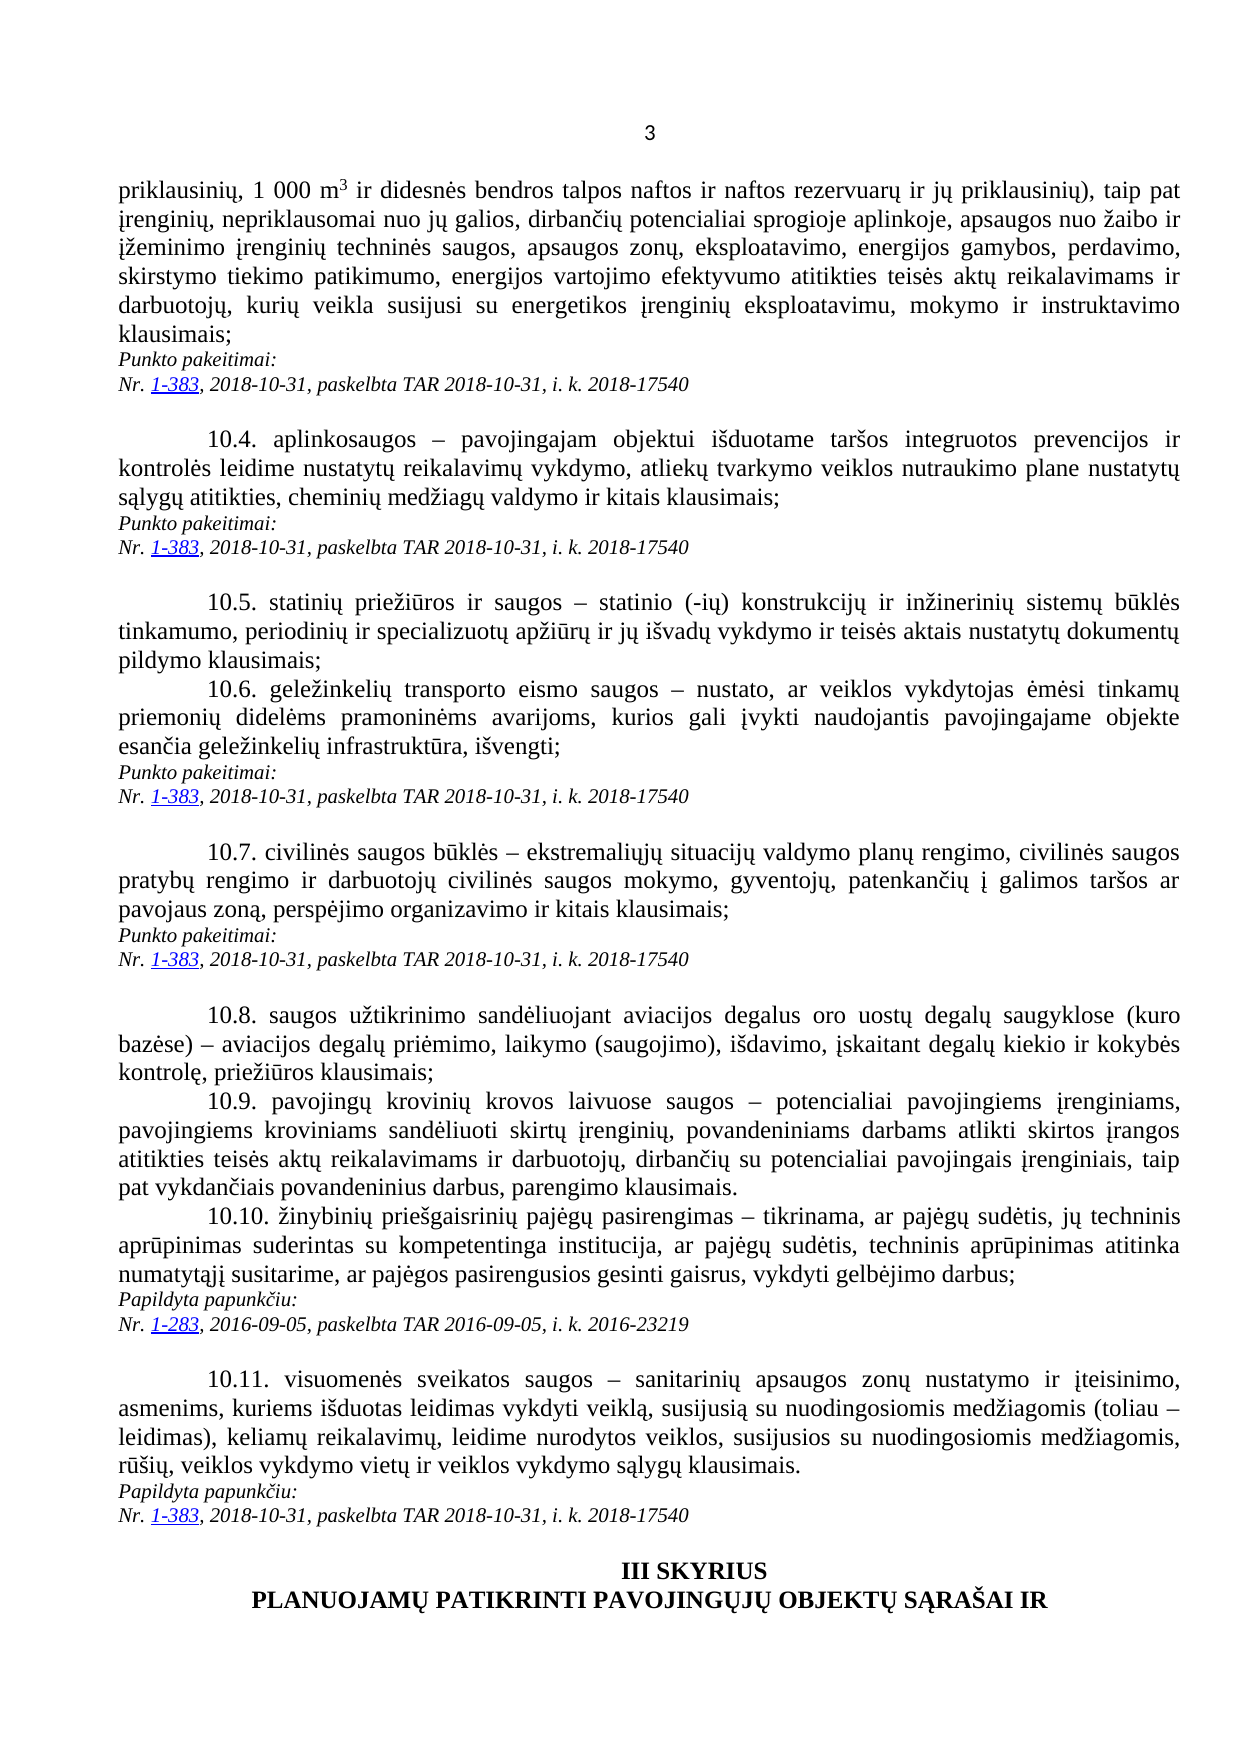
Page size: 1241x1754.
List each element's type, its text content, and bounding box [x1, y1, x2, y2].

text 10.11. visuomenės sveikatos saugos – sanitarinių apsaugos zonų nustatymo ir įteisinimo, asmenims, kuriems išduotas leidimas vykdyti veiklą, susijusią su nuodingosiomis medžiagomis (toliau – leidimas), keliamų reikalavimų, leidime nurodytos veiklos, susijusios su nuodingosiomis medžiagomis, rūšių, veiklos vykdymo vietų ir veiklos vykdymo sąlygų klausimais. [118, 1364, 1181, 1479]
text Nr. 1-383, 2018-10-31, paskelbta TAR 2018-10-31, i. k. 2018-17540 [118, 534, 1181, 559]
text Punkto pakeitimai: [118, 511, 1181, 534]
text III SKYRIUS [118, 1556, 1181, 1585]
text 10.7. civilinės saugos būklės – ekstremaliųjų situacijų valdymo planų rengimo, civilinės saugos pratybų rengimo ir darbuotojų civilinės saugos mokymo, gyventojų, patenkančių į galimos taršos ar pavojaus zoną, perspėjimo organizavimo ir kitais klausimais; [118, 837, 1181, 923]
text Punkto pakeitimai: [118, 347, 1181, 371]
text 10.10. žinybinių priešgaisrinių pajėgų pasirengimas – tikrinama, ar pajėgų sudėtis, jų techninis aprūpinimas suderintas su kompetentinga institucija, ar pajėgų sudėtis, techninis aprūpinimas atitinka numatytąjį susitarime, ar pajėgos pasirengusios gesinti gaisrus, vykdyti gelbėjimo darbus; [118, 1201, 1181, 1287]
text PLANUOJAMŲ PATIKRINTI PAVOJINGŲJŲ OBJEKTŲ SĄRAŠAI IR [118, 1585, 1181, 1614]
text priklausinių, 1 000 m3 ir didesnės bendros talpos naftos ir naftos rezervuarų ir jų priklausinių), taip pat įrenginių, nepriklausomai nuo jų galios, dirbančių potencialiai sprogioje aplinkoje, apsaugos nuo žaibo ir įžeminimo įrenginių techninės saugos, apsaugos zonų, eksploatavimo, energijos gamybos, perdavimo, skirstymo tiekimo patikimumo, energijos vartojimo efektyvumo atitikties teisės aktų reikalavimams ir darbuotojų, kurių veikla susijusi su energetikos įrenginių eksploatavimu, mokymo ir instruktavimo klausimais; [118, 175, 1181, 347]
text Papildyta papunkčiu: [118, 1479, 1181, 1503]
text Nr. 1-283, 2016-09-05, paskelbta TAR 2016-09-05, i. k. 2016-23219 [118, 1311, 1181, 1336]
text 10.4. aplinkosaugos – pavojingajam objektui išduotame taršos integruotos prevencijos ir kontrolės leidime nustatytų reikalavimų vykdymo, atliekų tvarkymo veiklos nutraukimo plane nustatytų sąlygų atitikties, cheminių medžiagų valdymo ir kitais klausimais; [118, 424, 1181, 511]
text Papildyta papunkčiu: [118, 1287, 1181, 1311]
text 10.5. statinių priežiūros ir saugos – statinio (-ių) konstrukcijų ir inžinerinių sistemų būklės tinkamumo, periodinių ir specializuotų apžiūrų ir jų išvadų vykdymo ir teisės aktais nustatytų dokumentų pildymo klausimais; [118, 587, 1181, 674]
text Nr. 1-383, 2018-10-31, paskelbta TAR 2018-10-31, i. k. 2018-17540 [118, 784, 1181, 808]
text 10.8. saugos užtikrinimo sandėliuojant aviacijos degalus oro uostų degalų saugyklose (kuro bazėse) – aviacijos degalų priėmimo, laikymo (saugojimo), išdavimo, įskaitant degalų kiekio ir kokybės kontrolę, priežiūros klausimais; [118, 1000, 1181, 1086]
text Nr. 1-383, 2018-10-31, paskelbta TAR 2018-10-31, i. k. 2018-17540 [118, 1503, 1181, 1527]
text 10.6. geležinkelių transporto eismo saugos – nustato, ar veiklos vykdytojas ėmėsi tinkamų priemonių didelėms pramoninėms avarijoms, kurios gali įvykti naudojantis pavojingajame objekte esančia geležinkelių infrastruktūra, išvengti; [118, 674, 1181, 760]
text Nr. 1-383, 2018-10-31, paskelbta TAR 2018-10-31, i. k. 2018-17540 [118, 947, 1181, 971]
text Punkto pakeitimai: [118, 923, 1181, 947]
text Punkto pakeitimai: [118, 760, 1181, 784]
text 10.9. pavojingų krovinių krovos laivuose saugos – potencialiai pavojingiems įrenginiams, pavojingiems kroviniams sandėliuoti skirtų įrenginių, povandeniniams darbams atlikti skirtos įrangos atitikties teisės aktų reikalavimams ir darbuotojų, dirbančių su potencialiai pavojingais įrenginiais, taip pat vykdančiais povandeninius darbus, parengimo klausimais. [118, 1086, 1181, 1201]
text Nr. 1-383, 2018-10-31, paskelbta TAR 2018-10-31, i. k. 2018-17540 [118, 371, 1181, 396]
